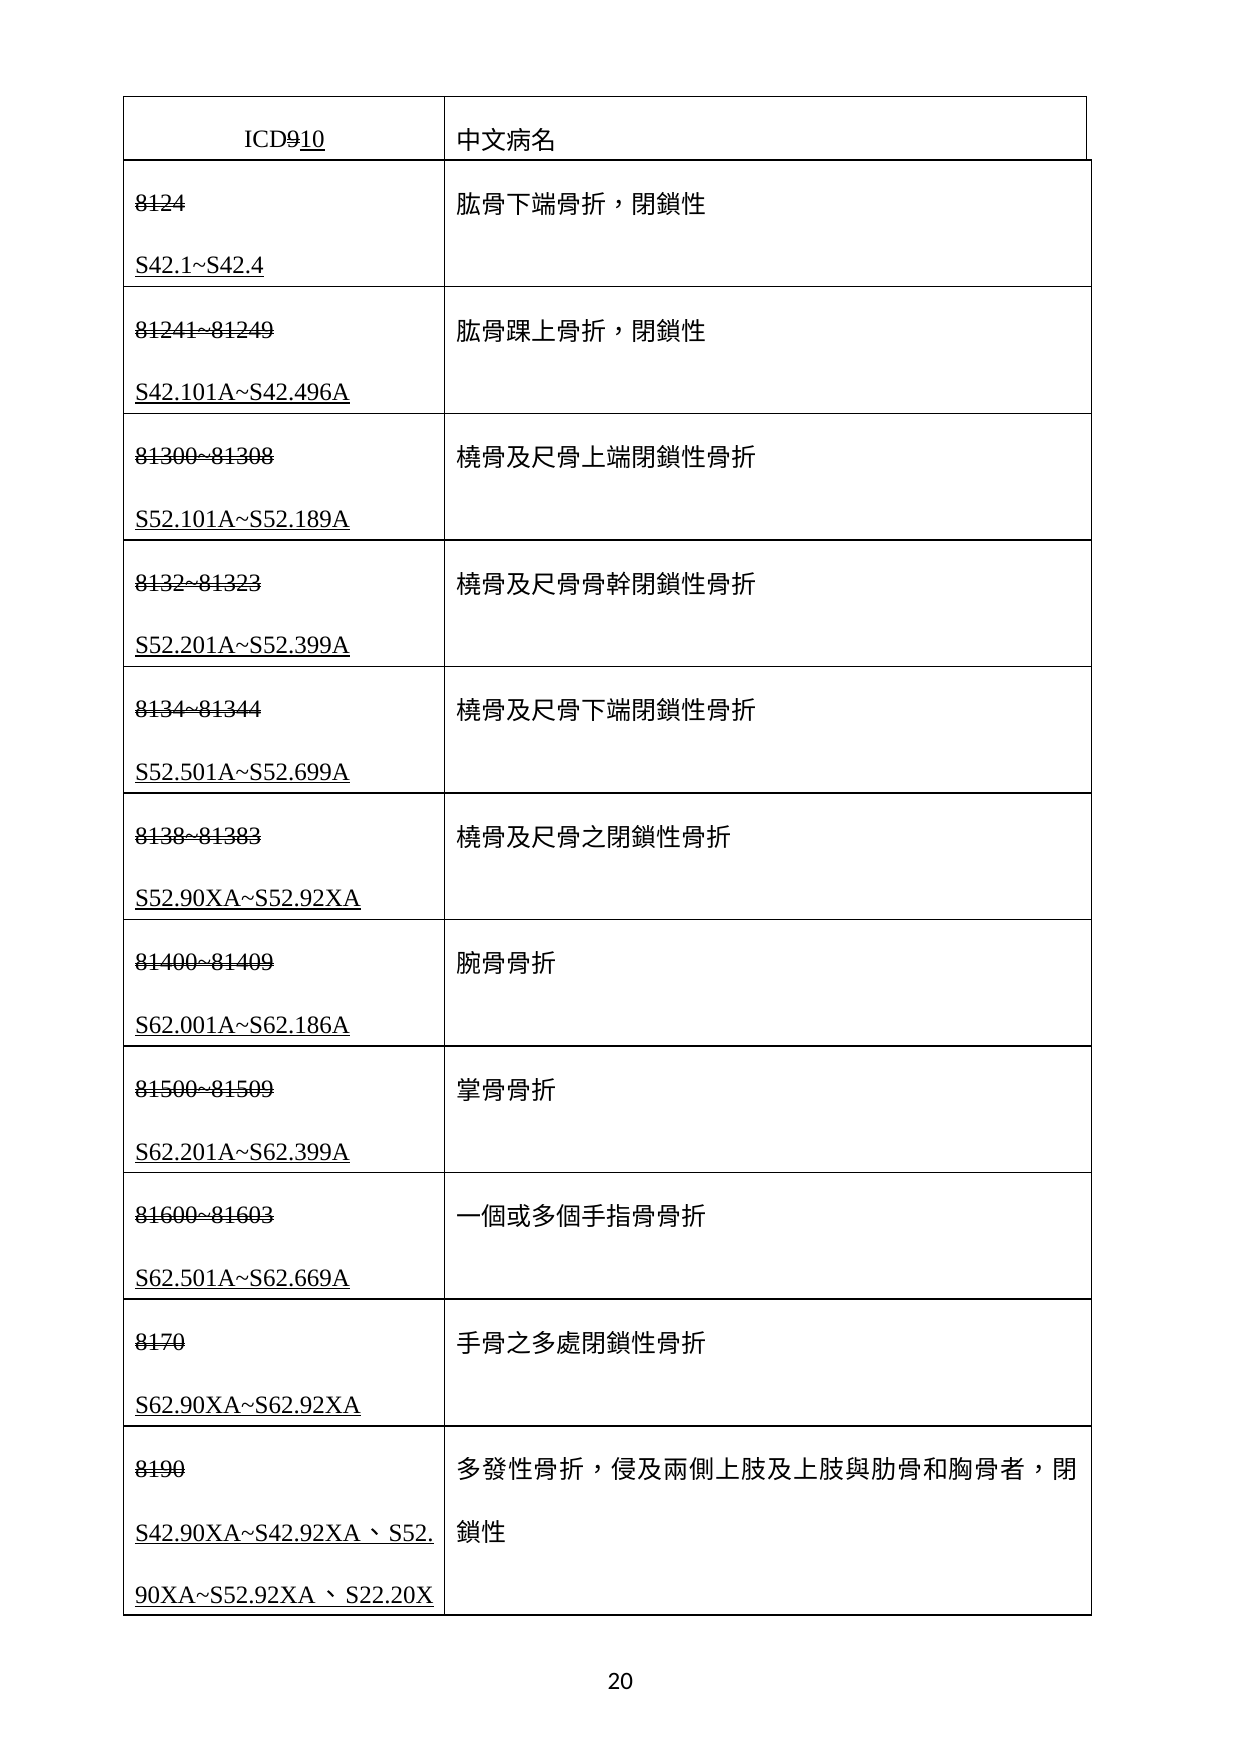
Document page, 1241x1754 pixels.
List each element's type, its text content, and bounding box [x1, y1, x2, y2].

table_header ICD910 [124, 97, 444, 159]
table_cell 手骨之多處閉鎖性骨折 [445, 1300, 1091, 1425]
table_cell 橈骨及尺骨下端閉鎖性骨折 [445, 667, 1091, 792]
table_cell 8190 S42.90XA~S42.92XA、S52.90XA~S52.92XA、S22.20X [124, 1427, 444, 1614]
table_cell 肱骨踝上骨折，閉鎖性 [445, 287, 1091, 412]
table_cell 81500~81509 S62.201A~S62.399A [124, 1047, 444, 1172]
table_cell 8132~81323 S52.201A~S52.399A [124, 541, 444, 666]
table_cell 掌骨骨折 [445, 1047, 1091, 1172]
table_cell 8138~81383 S52.90XA~S52.92XA [124, 794, 444, 919]
table_cell 肱骨下端骨折，閉鎖性 [445, 161, 1091, 286]
table_cell 一個或多個手指骨骨折 [445, 1173, 1091, 1298]
table_cell 8170 S62.90XA~S62.92XA [124, 1300, 444, 1425]
table_cell 81600~81603 S62.501A~S62.669A [124, 1173, 444, 1298]
table_cell 腕骨骨折 [445, 920, 1091, 1045]
table_header 中文病名 [445, 97, 1086, 159]
table_header [1087, 96, 1091, 159]
table_cell 81300~81308 S52.101A~S52.189A [124, 414, 444, 539]
table_cell 多發性骨折，侵及兩側上肢及上肢與肋骨和胸骨者，閉鎖性 [445, 1427, 1091, 1614]
table_cell 8124 S42.1~S42.4 [124, 161, 444, 286]
table_cell 橈骨及尺骨骨幹閉鎖性骨折 [445, 541, 1091, 666]
table_cell 8134~81344 S52.501A~S52.699A [124, 667, 444, 792]
table_cell 橈骨及尺骨上端閉鎖性骨折 [445, 414, 1091, 539]
table_cell 81241~81249 S42.101A~S42.496A [124, 287, 444, 412]
table_cell 橈骨及尺骨之閉鎖性骨折 [445, 794, 1091, 919]
table_cell 81400~81409 S62.001A~S62.186A [124, 920, 444, 1045]
